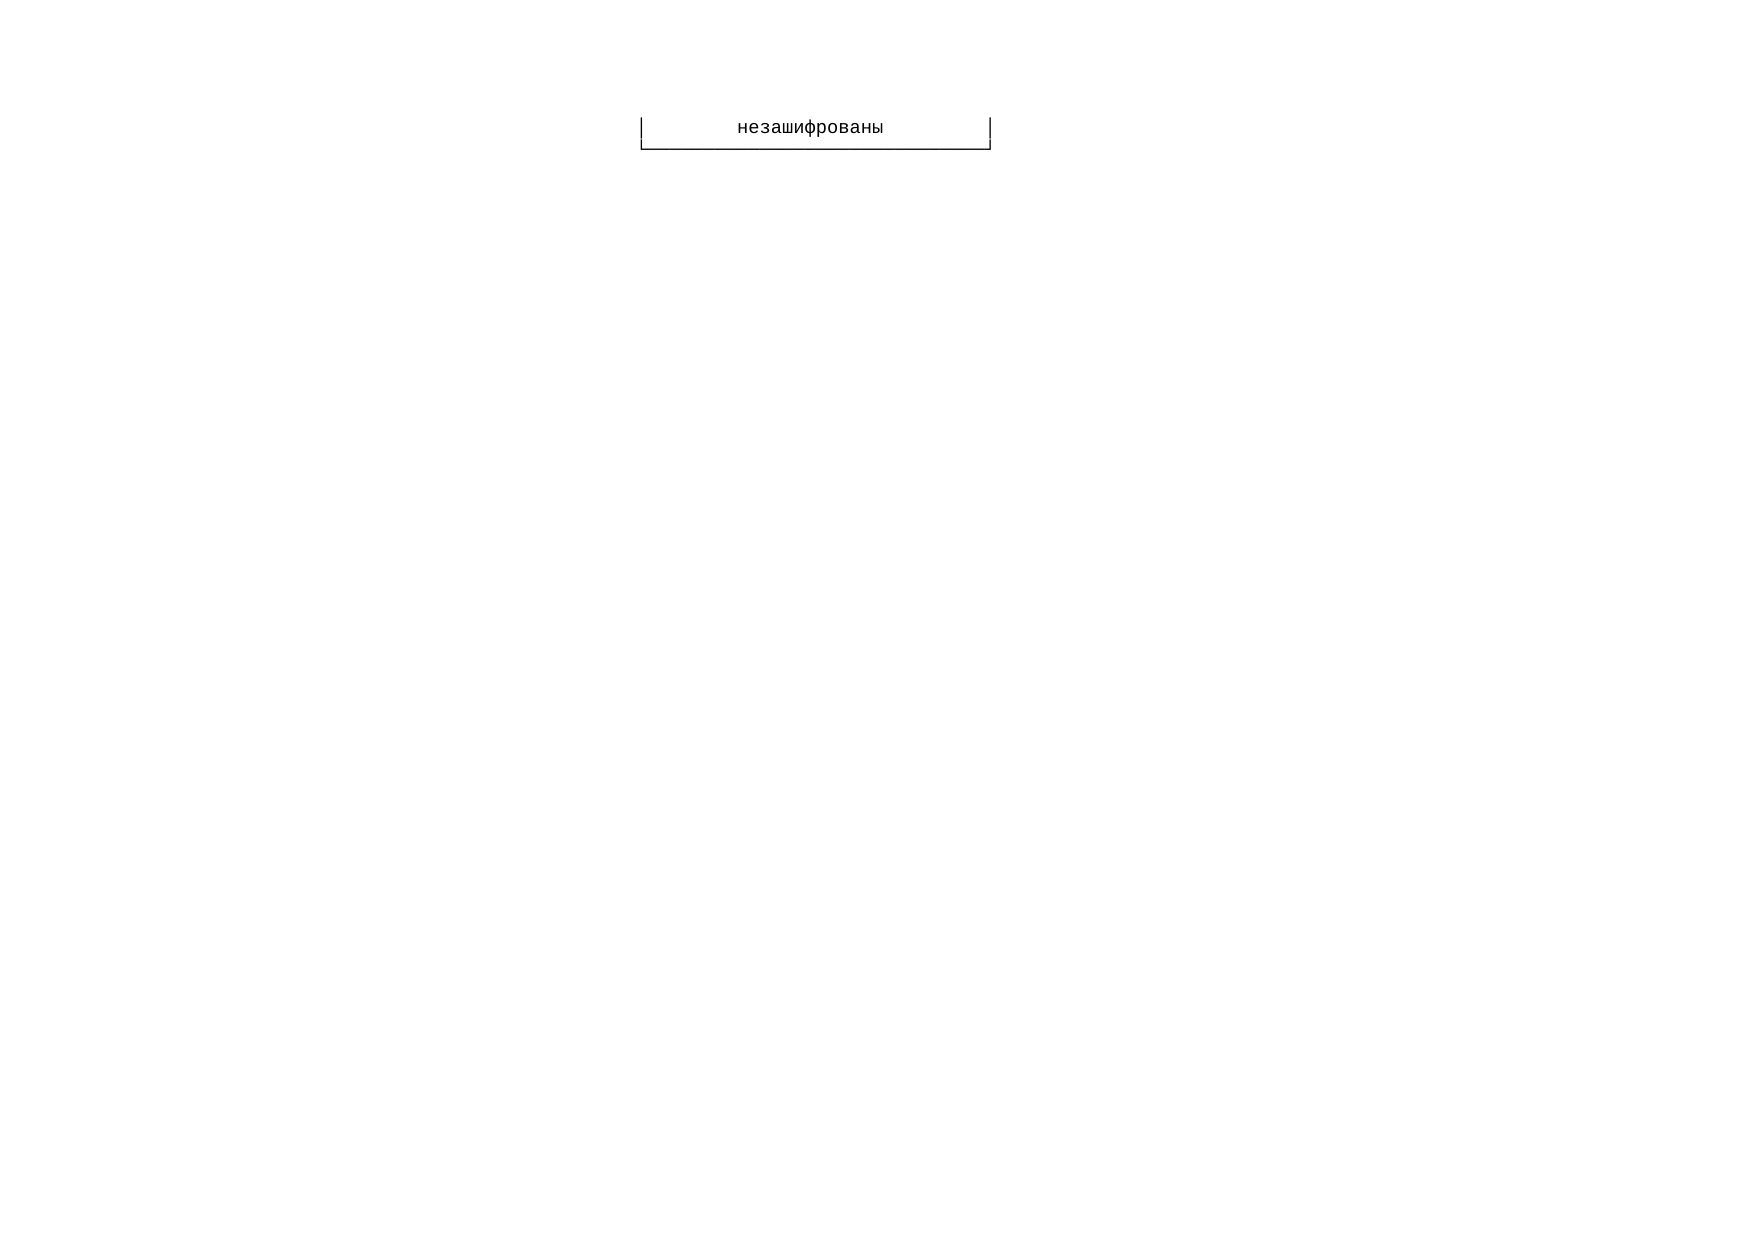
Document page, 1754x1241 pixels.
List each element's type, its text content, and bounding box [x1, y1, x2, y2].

text └──────────────────────────────┘ [118, 139, 1636, 161]
text │ незашифрованы │ [118, 118, 640, 139]
text │ незашифрованы │ [990, 118, 1636, 139]
text │ незашифрованы │ [641, 118, 989, 139]
